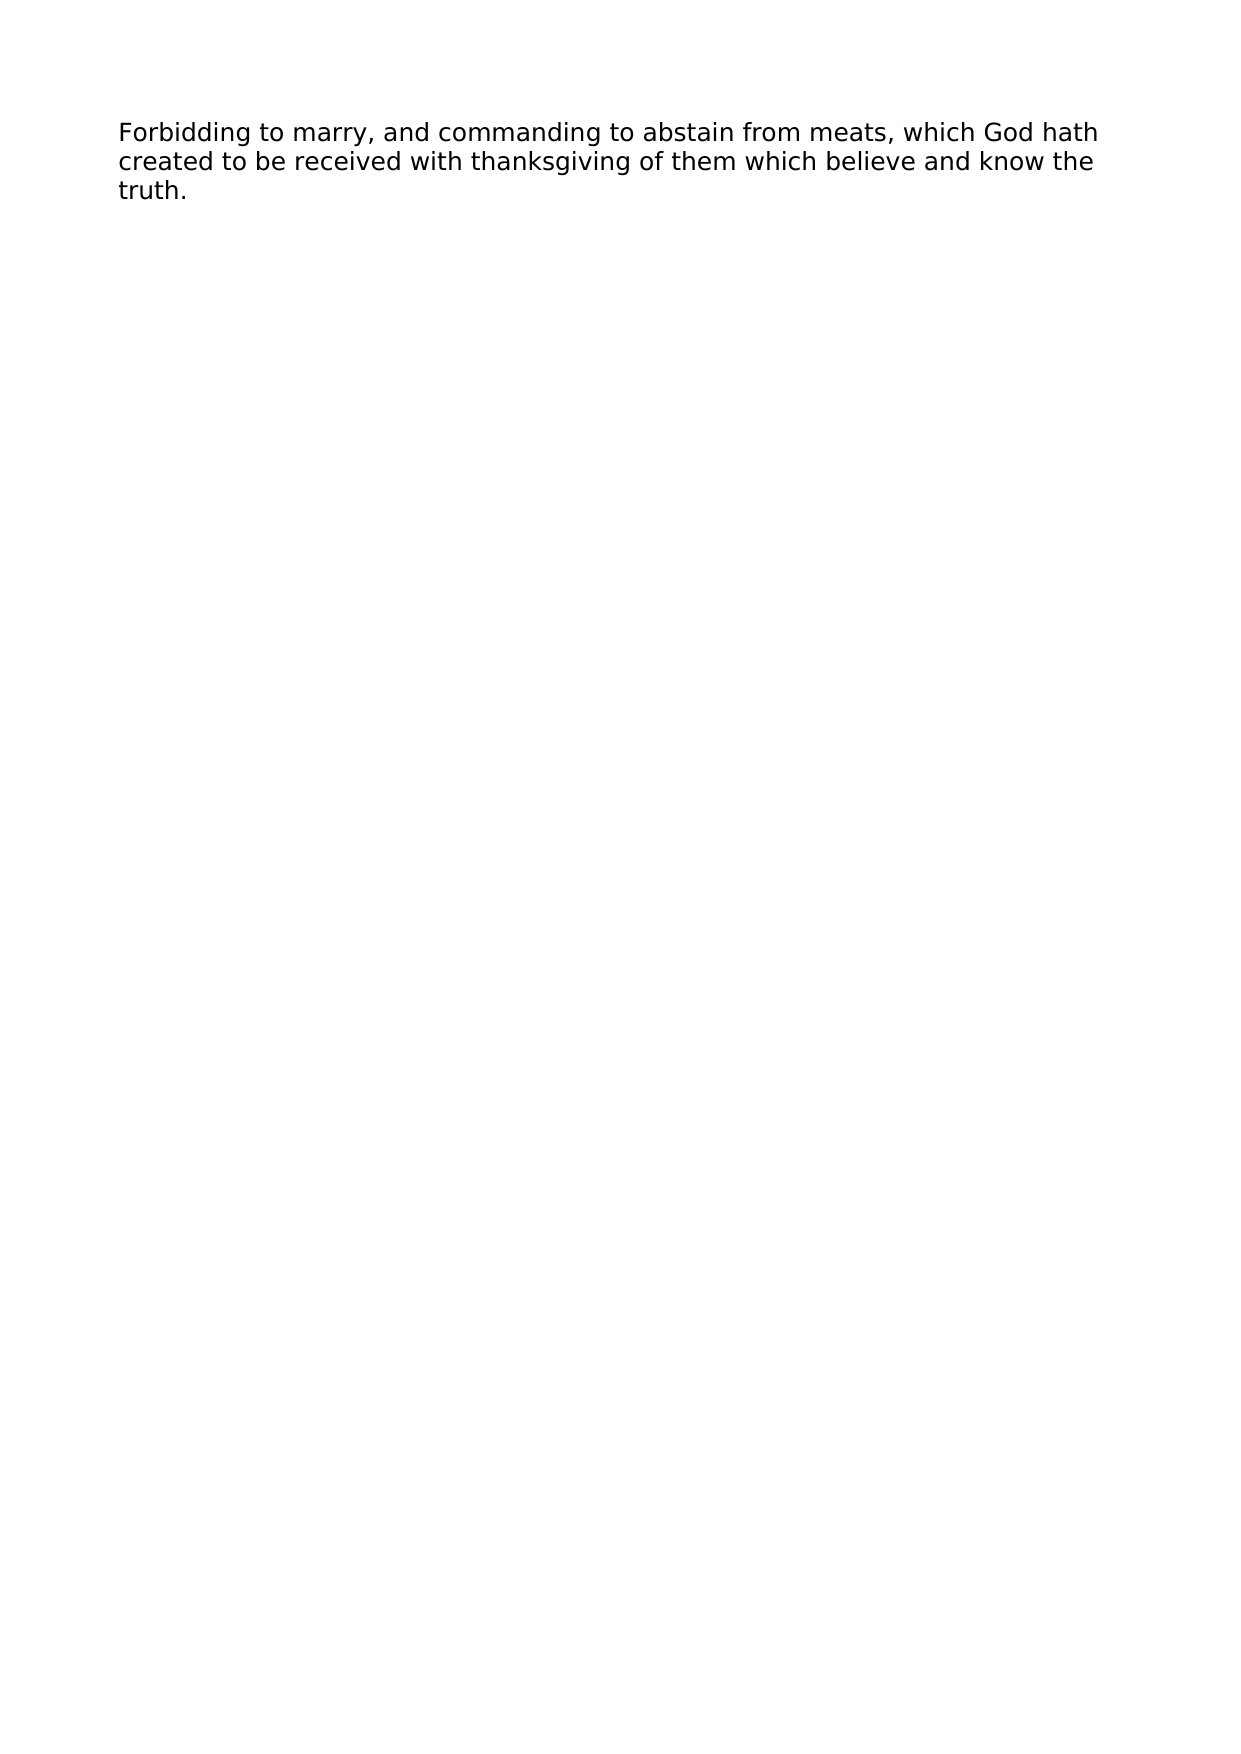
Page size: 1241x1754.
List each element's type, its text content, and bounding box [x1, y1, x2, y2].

text Forbidding to marry, and commanding to abstain from meats, which God hath created to be received with thanksgiving of them which believe and know the truth. [118, 118, 1122, 206]
